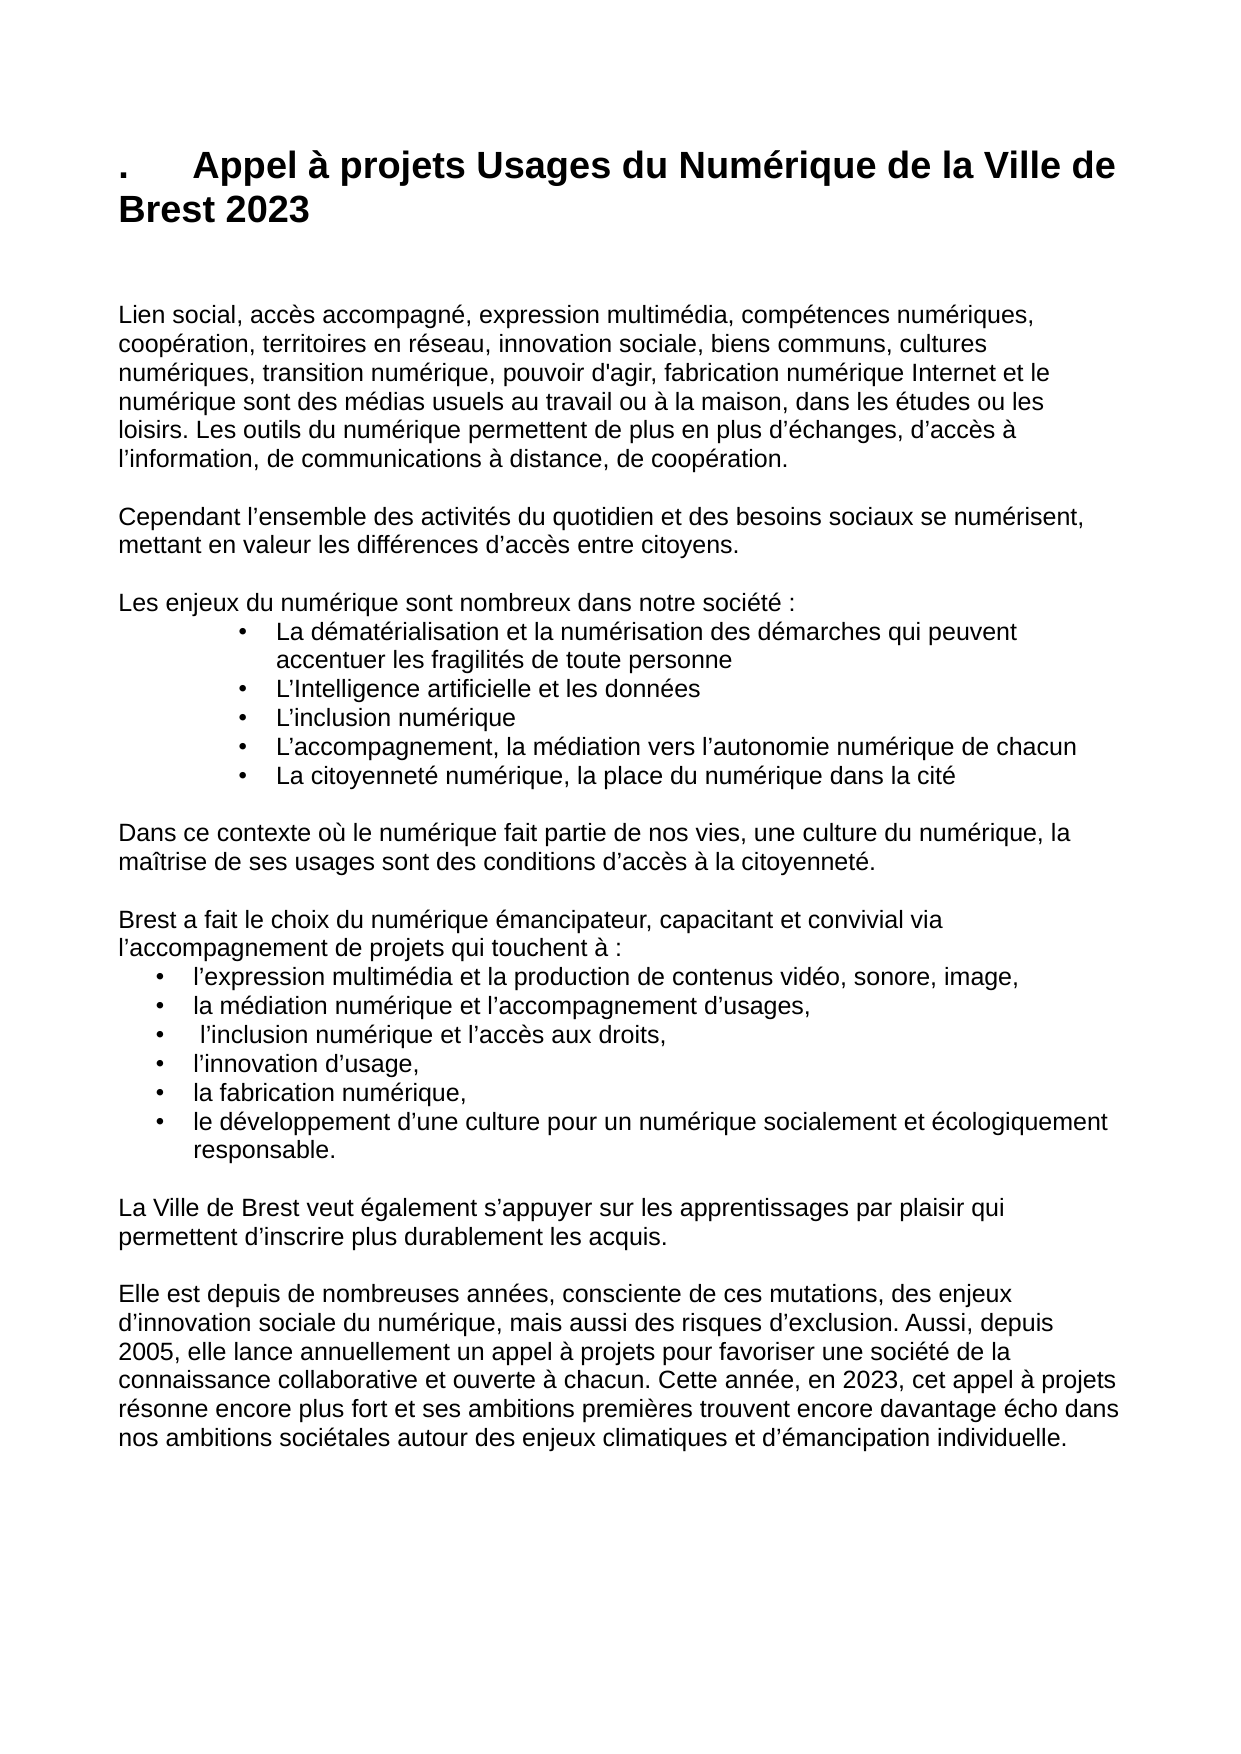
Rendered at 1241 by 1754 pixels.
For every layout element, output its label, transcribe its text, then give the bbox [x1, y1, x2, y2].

list l’innovation d’usage, [156, 1049, 1122, 1078]
list L’accompagnement, la médiation vers l’autonomie numérique de chacun [238, 732, 1122, 761]
text Lien social, accès accompagné, expression multimédia, compétences numériques, coopération, territoires en réseau, innovation sociale, biens communs, cultures numériques, transition numérique, pouvoir d'agir, fabrication numérique Internet et le numérique sont des médias usuels au travail ou à la maison, dans les études ou les loisirs. Les outils du numérique permettent de plus en plus d’échanges, d’accès à l’information, de communications à distance, de coopération. [118, 300, 1122, 473]
text Les enjeux du numérique sont nombreux dans notre société : [118, 588, 1122, 617]
text Cependant l’ensemble des activités du quotidien et des besoins sociaux se numérisent, mettant en valeur les différences d’accès entre citoyens. [118, 502, 1122, 559]
list le développement d’une culture pour un numérique socialement et écologiquement responsable. [156, 1106, 1122, 1164]
list l’expression multimédia et la production de contenus vidéo, sonore, image, [156, 962, 1122, 991]
list L’Intelligence artificielle et les données [238, 674, 1122, 703]
text Dans ce contexte où le numérique fait partie de nos vies, une culture du numérique, la maîtrise de ses usages sont des conditions d’accès à la citoyenneté. [118, 818, 1122, 876]
list L’inclusion numérique [238, 703, 1122, 732]
text La Ville de Brest veut également s’appuyer sur les apprentissages par plaisir qui permettent d’inscrire plus durablement les acquis. [118, 1193, 1122, 1250]
list la médiation numérique et l’accompagnement d’usages, [156, 991, 1122, 1020]
text Brest a fait le choix du numérique émancipateur, capacitant et convivial via l’accompagnement de projets qui touchent à : [118, 905, 1122, 962]
list la fabrication numérique, [156, 1078, 1122, 1106]
list La dématérialisation et la numérisation des démarches qui peuvent accentuer les fragilités de toute personne [238, 617, 1122, 674]
list l’inclusion numérique et l’accès aux droits, [156, 1020, 1122, 1049]
subtitle Appel à projets Usages du Numérique de la Ville de Brest 2023 [118, 143, 1122, 230]
text Elle est depuis de nombreuses années, consciente de ces mutations, des enjeux d’innovation sociale du numérique, mais aussi des risques d’exclusion. Aussi, depuis 2005, elle lance annuellement un appel à projets pour favoriser une société de la connaissance collaborative et ouverte à chacun. Cette année, en 2023, cet appel à projets résonne encore plus fort et ses ambitions premières trouvent encore davantage écho dans nos ambitions sociétales autour des enjeux climatiques et d’émancipation individuelle. [118, 1279, 1122, 1452]
list La citoyenneté numérique, la place du numérique dans la cité [238, 761, 1122, 790]
